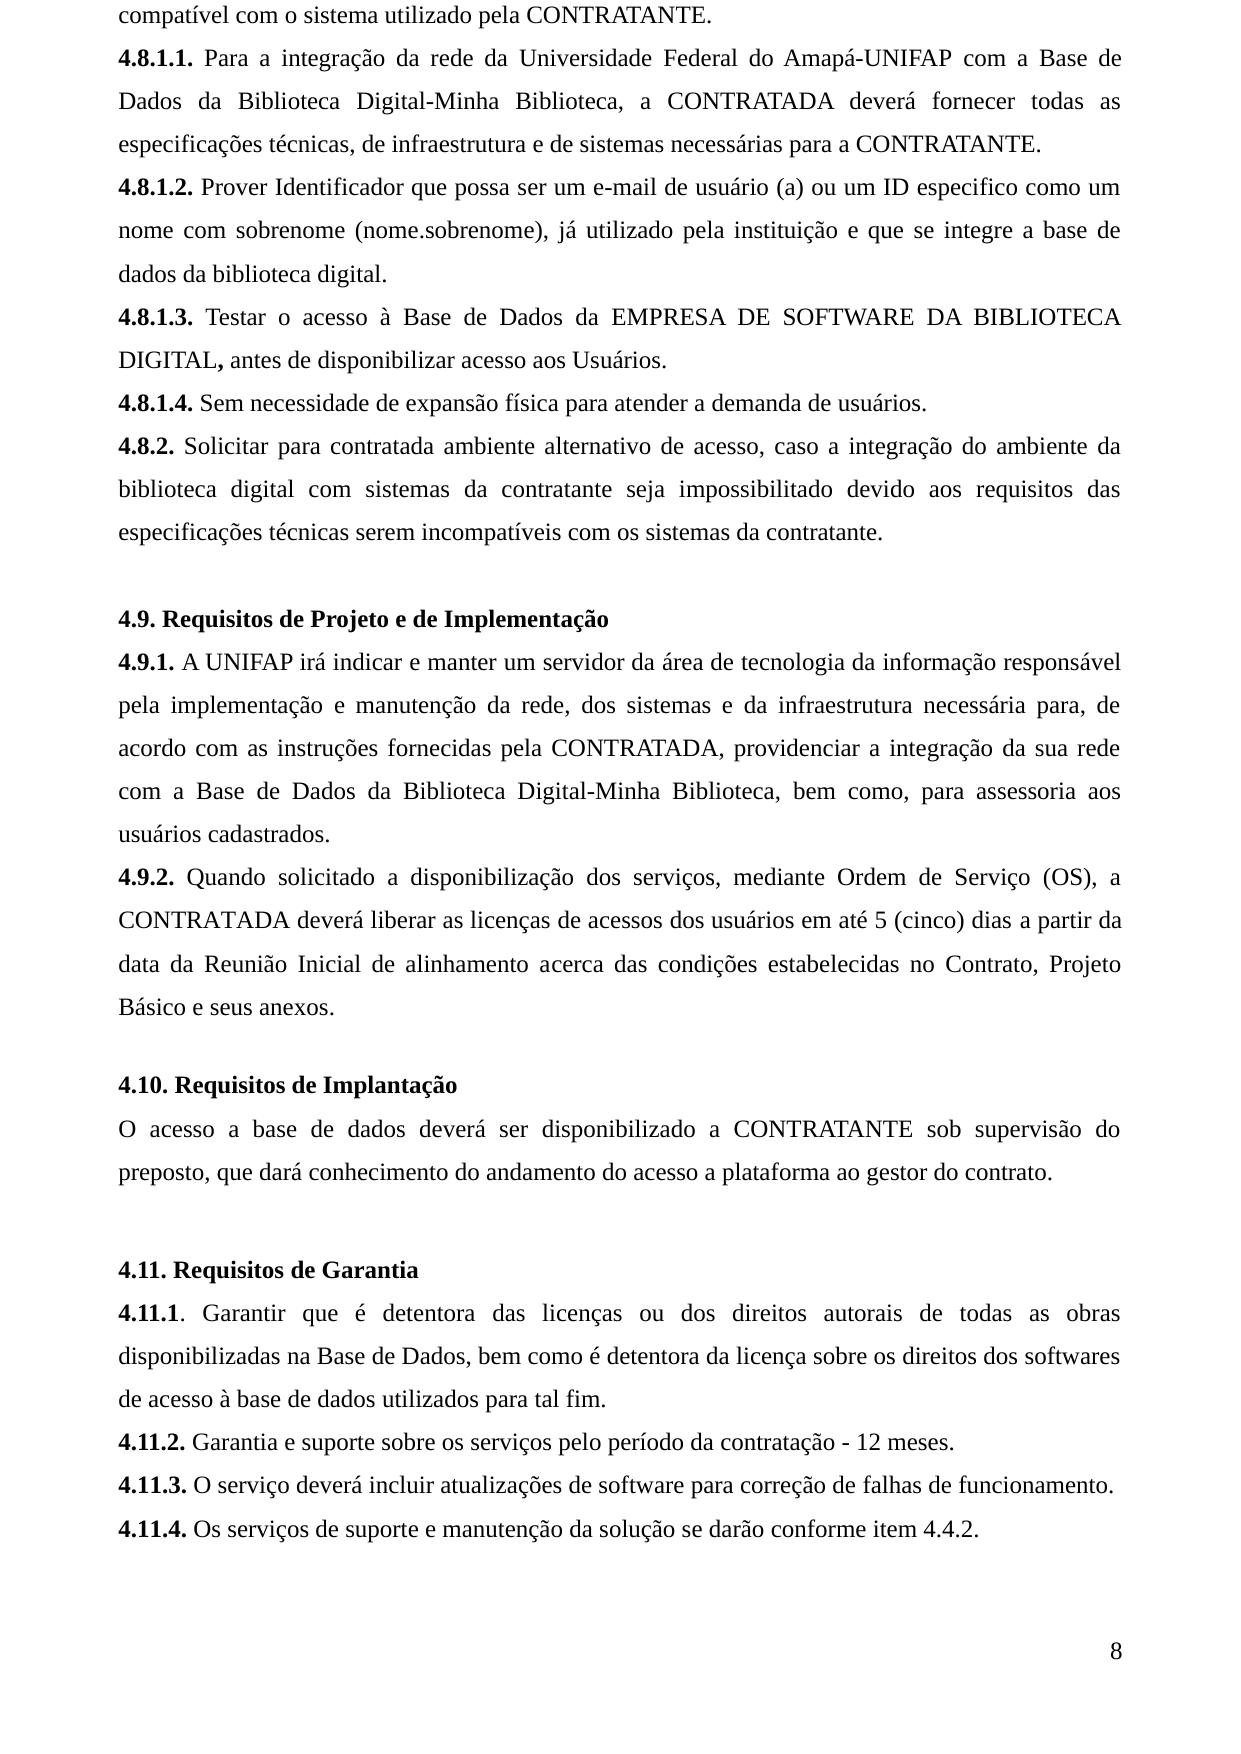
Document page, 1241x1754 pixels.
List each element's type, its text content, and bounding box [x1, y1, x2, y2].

text 4.8.1.1. Para a integração da rede da Universidade Federal do Amapá-UNIFAP com a Base de Dados da Biblioteca Digital-Minha Biblioteca, a CONTRATADA deverá fornecer todas as especificações técnicas, de infraestrutura e de sistemas necessárias para a CONTRATANTE. [118, 43, 1122, 158]
text 4.8.1.4. Sem necessidade de expansão física para atender a demanda de usuários. [118, 388, 1122, 417]
text 4.11.1. Garantir que é detentora das licenças ou dos direitos autorais de todas as obras disponibilizadas na Base de Dados, bem como é detentora da licença sobre os direitos dos softwares de acesso à base de dados utilizados para tal fim. [118, 1298, 1122, 1413]
text 4.11.2. Garantia e suporte sobre os serviços pelo período da contratação - 12 meses. [118, 1427, 1122, 1456]
subtitle 4.10. Requisitos de Implantação [118, 1071, 1122, 1099]
text 4.8.2. Solicitar para contratada ambiente alternativo de acesso, caso a integração do ambiente da biblioteca digital com sistemas da contratante seja impossibilitado devido aos requisitos das especificações técnicas serem incompatíveis com os sistemas da contratante. [118, 431, 1122, 546]
subtitle 4.11. Requisitos de Garantia [118, 1255, 1122, 1284]
text 4.11.3. O serviço deverá incluir atualizações de software para correção de falhas de funcionamento. [118, 1471, 1122, 1499]
text 4.8.1.3. Testar o acesso à Base de Dados da EMPRESA DE SOFTWARE DA BIBLIOTECA DIGITAL, antes de disponibilizar acesso aos Usuários. [118, 302, 1122, 374]
text 4.8.1.2. Prover Identificador que possa ser um e-mail de usuário (a) ou um ID especifico como um nome com sobrenome (nome.sobrenome), já utilizado pela instituição e que se integre a base de dados da biblioteca digital. [118, 172, 1122, 287]
text 4.9.1. A UNIFAP irá indicar e manter um servidor da área de tecnologia da informação responsável pela implementação e manutenção da rede, dos sistemas e da infraestrutura necessária para, de acordo com as instruções fornecidas pela CONTRATADA, providenciar a integração da sua rede com a Base de Dados da Biblioteca Digital-Minha Biblioteca, bem como, para assessoria aos usuários cadastrados. [118, 647, 1122, 848]
text O acesso a base de dados deverá ser disponibilizado a CONTRATANTE sob supervisão do preposto, que dará conhecimento do andamento do acesso a plataforma ao gestor do contrato. [118, 1114, 1122, 1186]
text 4.11.4. Os serviços de suporte e manutenção da solução se darão conforme item 4.4.2. [118, 1514, 1122, 1542]
text 4.9.2. Quando solicitado a disponibilização dos serviços, mediante Ordem de Serviço (OS), a CONTRATADA deverá liberar as licenças de acessos dos usuários em até 5 (cinco) dias a partir da data da Reunião Inicial de alinhamento acerca das condições estabelecidas no Contrato, Projeto Básico e seus anexos. [118, 862, 1122, 1021]
subtitle 4.9. Requisitos de Projeto e de Implementação [118, 604, 1122, 632]
text compatível com o sistema utilizado pela CONTRATANTE. [118, 0, 1122, 29]
